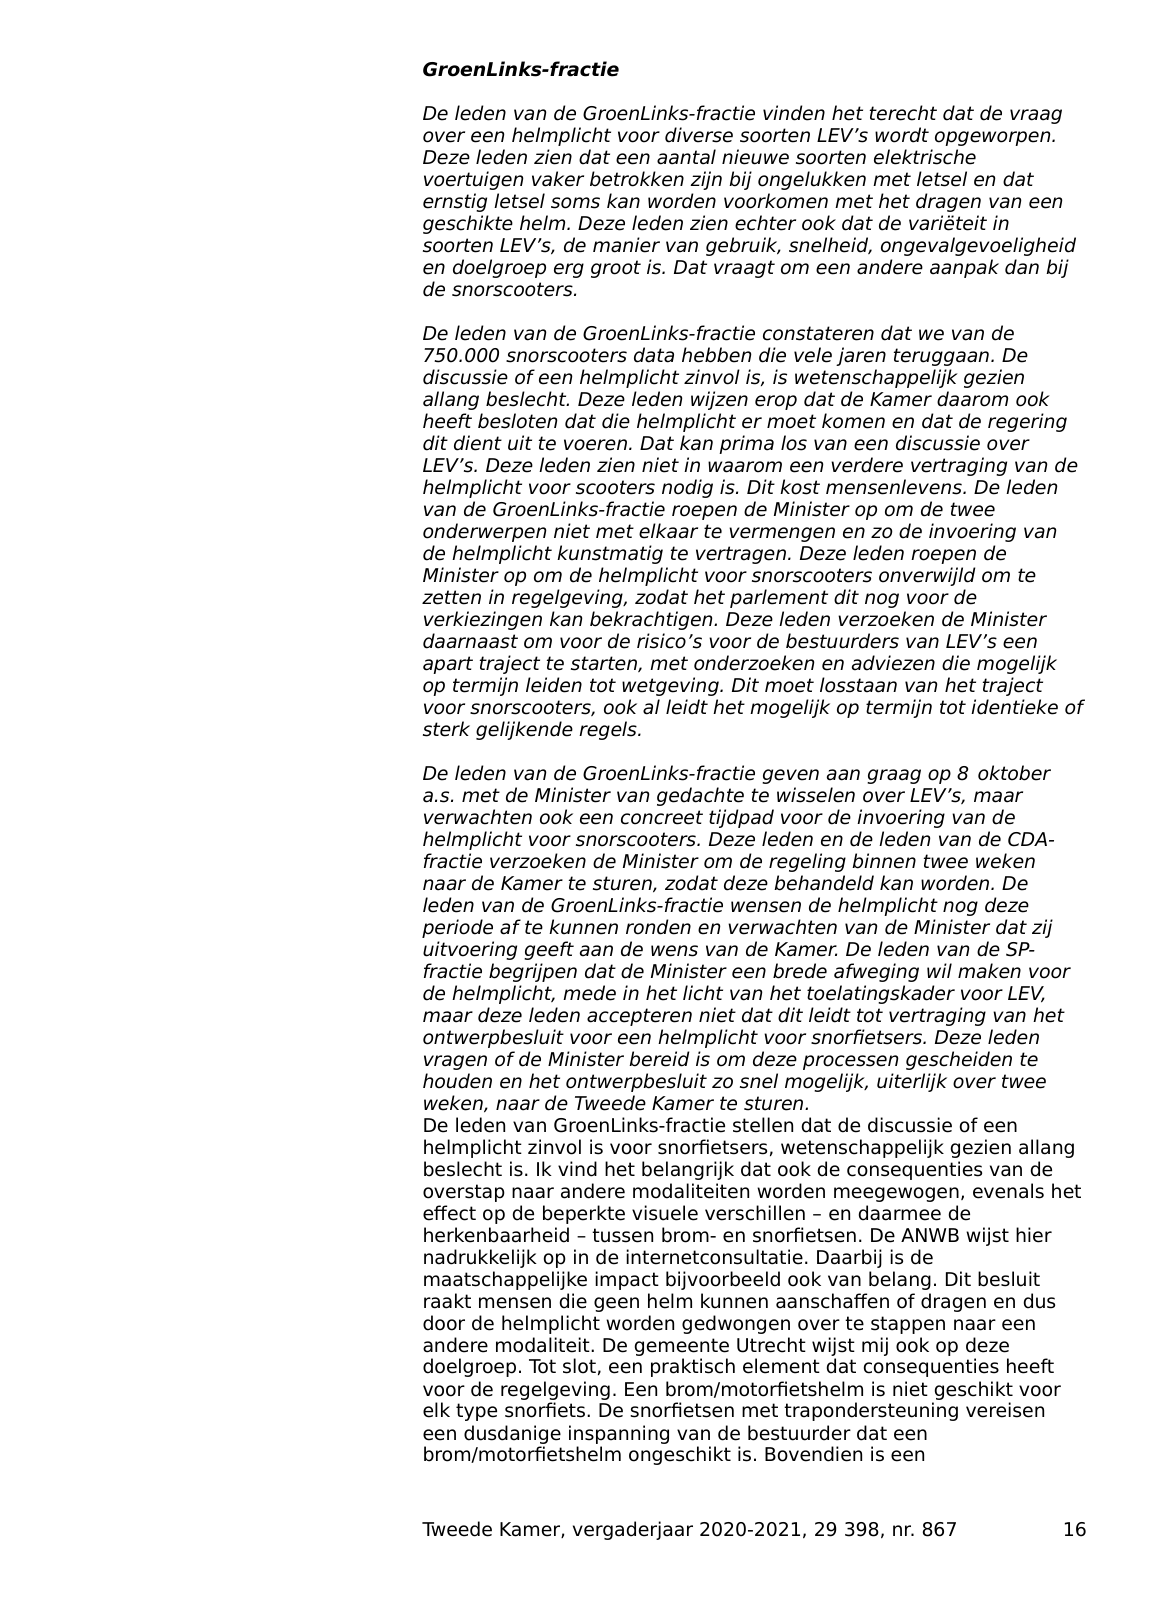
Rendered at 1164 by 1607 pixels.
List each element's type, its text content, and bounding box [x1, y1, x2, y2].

subtitle GroenLinks-fractie [422, 59, 1087, 81]
text De leden van GroenLinks-fractie stellen dat de discussie of een helmplicht zinvol is voor snorfietsers, wetenschappelijk gezien allang beslecht is. Ik vind het belangrijk dat ook de consequenties van de overstap naar andere modaliteiten worden meegewogen, evenals het effect op de beperkte visuele verschillen – en daarmee de herkenbaarheid – tussen brom- en snorfietsen. De ANWB wijst hier nadrukkelijk op in de internetconsultatie. Daarbij is de maatschappelijke impact bijvoorbeeld ook van belang. Dit besluit raakt mensen die geen helm kunnen aanschaffen of dragen en dus door de helmplicht worden gedwongen over te stappen naar een andere modaliteit. De gemeente Utrecht wijst mij ook op deze doelgroep. Tot slot, een praktisch element dat consequenties heeft voor de regelgeving. Een brom/motorfietshelm is niet geschikt voor elk type snorfiets. De snorfietsen met trapondersteuning vereisen een dusdanige inspanning van de bestuurder dat een brom/motorfietshelm ongeschikt is. Bovendien is een [422, 1115, 1087, 1466]
text De leden van de GroenLinks-fractie vinden het terecht dat de vraag over een helmplicht voor diverse soorten LEV’s wordt opgeworpen. Deze leden zien dat een aantal nieuwe soorten elektrische voertuigen vaker betrokken zijn bij ongelukken met letsel en dat ernstig letsel soms kan worden voorkomen met het dragen van een geschikte helm. Deze leden zien echter ook dat de variëteit in soorten LEV’s, de manier van gebruik, snelheid, ongevalgevoeligheid en doelgroep erg groot is. Dat vraagt om een andere aanpak dan bij de snorscooters. [422, 103, 1087, 301]
text De leden van de GroenLinks-fractie geven aan graag op 8 oktober a.s. met de Minister van gedachte te wisselen over LEV’s, maar verwachten ook een concreet tijdpad voor de invoering van de helmplicht voor snorscooters. Deze leden en de leden van de CDA-fractie verzoeken de Minister om de regeling binnen twee weken naar de Kamer te sturen, zodat deze behandeld kan worden. De leden van de GroenLinks-fractie wensen de helmplicht nog deze periode af te kunnen ronden en verwachten van de Minister dat zij uitvoering geeft aan de wens van de Kamer. De leden van de SP-fractie begrijpen dat de Minister een brede afweging wil maken voor de helmplicht, mede in het licht van het toelatingskader voor LEV, maar deze leden accepteren niet dat dit leidt tot vertraging van het ontwerpbesluit voor een helmplicht voor snorfietsers. Deze leden vragen of de Minister bereid is om deze processen gescheiden te houden en het ontwerpbesluit zo snel mogelijk, uiterlijk over twee weken, naar de Tweede Kamer te sturen. [422, 763, 1087, 1115]
text De leden van de GroenLinks-fractie constateren dat we van de 750.000 snorscooters data hebben die vele jaren teruggaan. De discussie of een helmplicht zinvol is, is wetenschappelijk gezien allang beslecht. Deze leden wijzen erop dat de Kamer daarom ook heeft besloten dat die helmplicht er moet komen en dat de regering dit dient uit te voeren. Dat kan prima los van een discussie over LEV’s. Deze leden zien niet in waarom een verdere vertraging van de helmplicht voor scooters nodig is. Dit kost mensenlevens. De leden van de GroenLinks-fractie roepen de Minister op om de twee onderwerpen niet met elkaar te vermengen en zo de invoering van de helmplicht kunstmatig te vertragen. Deze leden roepen de Minister op om de helmplicht voor snorscooters onverwijld om te zetten in regelgeving, zodat het parlement dit nog voor de verkiezingen kan bekrachtigen. Deze leden verzoeken de Minister daarnaast om voor de risico’s voor de bestuurders van LEV’s een apart traject te starten, met onderzoeken en adviezen die mogelijk op termijn leiden tot wetgeving. Dit moet losstaan van het traject voor snorscooters, ook al leidt het mogelijk op termijn tot identieke of sterk gelijkende regels. [422, 323, 1087, 741]
